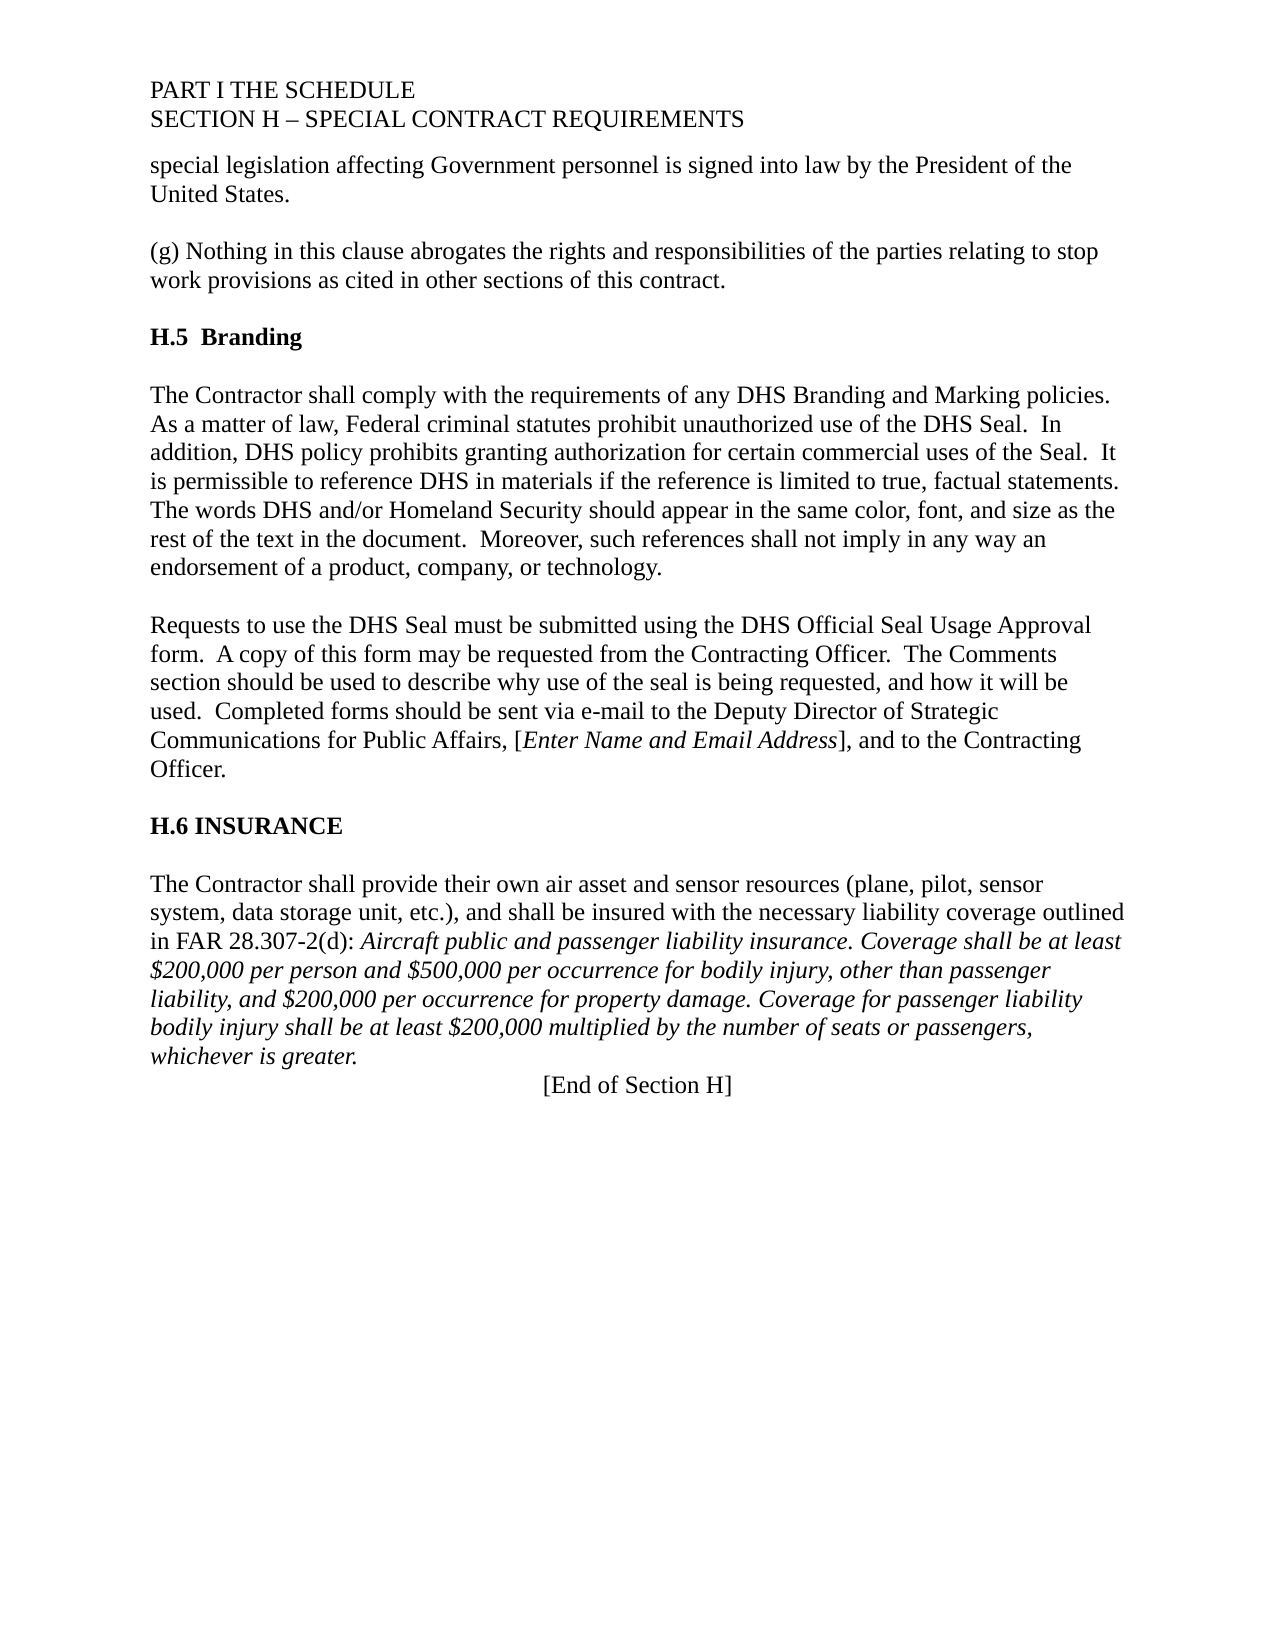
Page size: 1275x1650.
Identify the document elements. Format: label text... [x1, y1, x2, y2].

text special legislation affecting Government personnel is signed into law by the President of the United States. [150, 150, 1125, 207]
text Requests to use the DHS Seal must be submitted using the DHS Official Seal Usage Approval form. A copy of this form may be requested from the Contracting Officer. The Comments section should be used to describe why use of the seal is being requested, and how it will be used. Completed forms should be sent via e-mail to the Deputy Director of Strategic Communications for Public Affairs, [Enter Name and Email Address], and to the Contracting Officer. [150, 610, 1125, 782]
text The Contractor shall comply with the requirements of any DHS Branding and Marking policies. As a matter of law, Federal criminal statutes prohibit unauthorized use of the DHS Seal. In addition, DHS policy prohibits granting authorization for certain commercial uses of the Seal. It is permissible to reference DHS in materials if the reference is limited to true, factual statements. The words DHS and/or Homeland Security should appear in the same color, font, and size as the rest of the text in the document. Moreover, such references shall not imply in any way an endorsement of a product, company, or technology. [150, 380, 1125, 581]
text The Contractor shall provide their own air asset and sensor resources (plane, pilot, sensor system, data storage unit, etc.), and shall be insured with the necessary liability coverage outlined in FAR 28.307-2(d): Aircraft public and passenger liability insurance. Coverage shall be at least $200,000 per person and $500,000 per occurrence for bodily injury, other than passenger liability, and $200,000 per occurrence for property damage. Coverage for passenger liability bodily injury shall be at least $200,000 multiplied by the number of seats or passengers, whichever is greater. [150, 869, 1125, 1070]
text [End of Section H] [150, 1070, 1125, 1099]
text H.6 INSURANCE [150, 811, 1125, 840]
text H.5 Branding [150, 322, 1125, 351]
text (g) Nothing in this clause abrogates the rights and responsibilities of the parties relating to stop work provisions as cited in other sections of this contract. [150, 236, 1125, 294]
